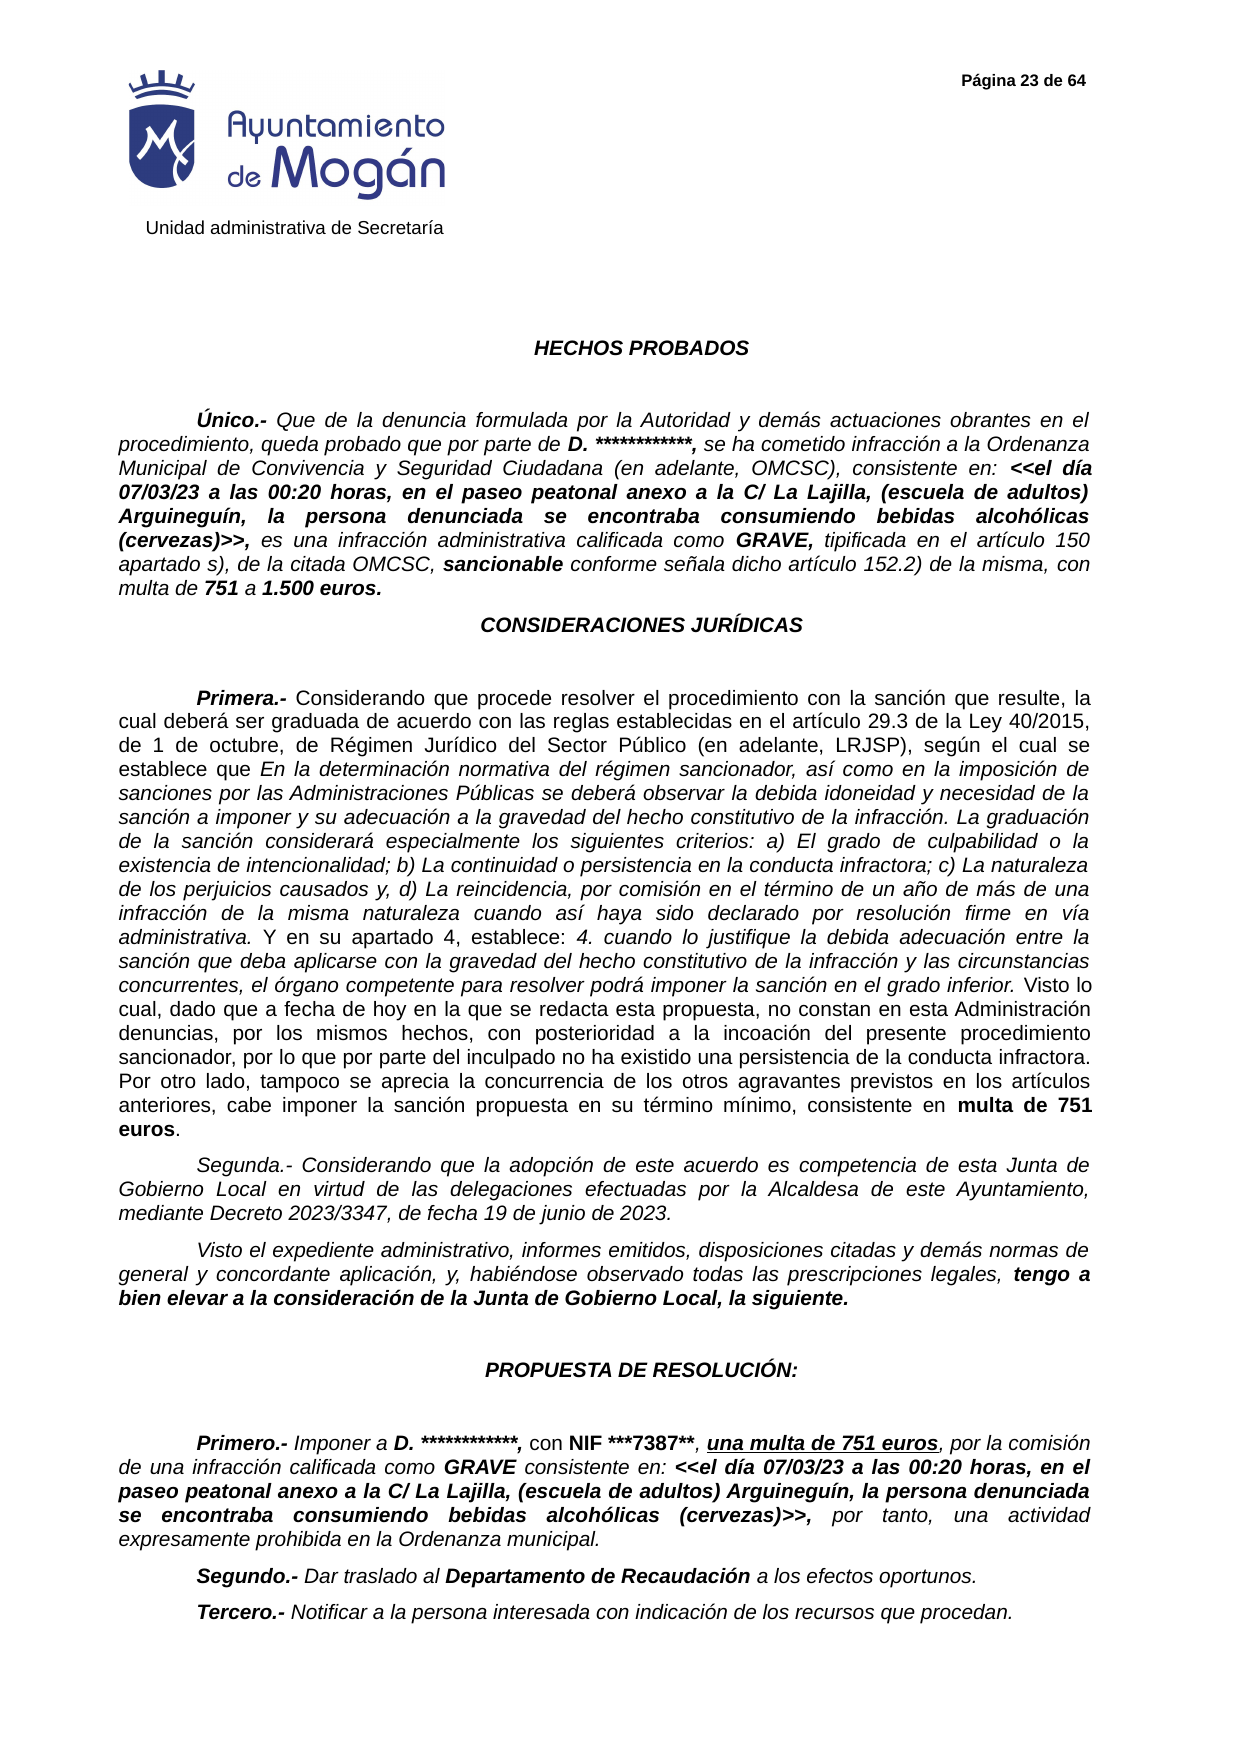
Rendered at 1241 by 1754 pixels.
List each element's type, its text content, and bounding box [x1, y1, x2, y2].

text CONSIDERACIONES JURÍDICAS [118, 612, 1092, 636]
text Tercero.- Notificar a la persona interesada con indicación de los recursos que procedan. [118, 1600, 1092, 1624]
picture [128, 70, 445, 206]
text Segundo.- Dar traslado al Departamento de Recaudación a los efectos oportunos. [118, 1563, 1092, 1587]
text Primero.- Imponer a D. ************, con NIF ***7387**, una multa de 751 euros, por la comisión de una infracción calificada como GRAVE consistente en: <<el día 07/03/23 a las 00:20 horas, en el paseo peatonal anexo a la C/ La Lajilla, (escuela de adultos) Arguineguín, la persona denunciada se encontraba consumiendo bebidas alcohólicas (cervezas)>>, por tanto, una actividad expresamente prohibida en la Ordenanza municipal. [118, 1431, 1092, 1551]
text HECHOS PROBADOS [118, 335, 1092, 359]
text PROPUESTA DE RESOLUCIÓN: [118, 1358, 1092, 1382]
text Visto el expediente administrativo, informes emitidos, disposiciones citadas y demás normas de general y concordante aplicación, y, habiéndose observado todas las prescripciones legales, tengo a bien elevar a la consideración de la Junta de Gobierno Local, la siguiente. [118, 1237, 1092, 1309]
text Segunda.- Considerando que la adopción de este acuerdo es competencia de esta Junta de Gobierno Local en virtud de las delegaciones efectuadas por la Alcaldesa de este Ayuntamiento, mediante Decreto 2023/3347, de fecha 19 de junio de 2023. [118, 1153, 1092, 1225]
text Único.- Que de la denuncia formulada por la Autoridad y demás actuaciones obrantes en el procedimiento, queda probado que por parte de D. ************, se ha cometido infracción a la Ordenanza Municipal de Convivencia y Seguridad Ciudadana (en adelante, OMCSC), consistente en: <<el día 07/03/23 a las 00:20 horas, en el paseo peatonal anexo a la C/ La Lajilla, (escuela de adultos) Arguineguín, la persona denunciada se encontraba consumiendo bebidas alcohólicas (cervezas)>>, es una infracción administrativa calificada como GRAVE, tipificada en el artículo 150 apartado s), de la citada OMCSC, sancionable conforme señala dicho artículo 152.2) de la misma, con multa de 751 a 1.500 euros. [118, 408, 1092, 600]
text Primera.- Considerando que procede resolver el procedimiento con la sanción que resulte, la cual deberá ser graduada de acuerdo con las reglas establecidas en el artículo 29.3 de la Ley 40/2015, de 1 de octubre, de Régimen Jurídico del Sector Público (en adelante, LRJSP), según el cual se establece que En la determinación normativa del régimen sancionador, así como en la imposición de sanciones por las Administraciones Públicas se deberá observar la debida idoneidad y necesidad de la sanción a imponer y su adecuación a la gravedad del hecho constitutivo de la infracción. La graduación de la sanción considerará especialmente los siguientes criterios: a) El grado de culpabilidad o la existencia de intencionalidad; b) La continuidad o persistencia en la conducta infractora; c) La naturaleza de los perjuicios causados y, d) La reincidencia, por comisión en el término de un año de más de una infracción de la misma naturaleza cuando así haya sido declarado por resolución firme en vía administrativa. Y en su apartado 4, establece: 4. cuando lo justifique la debida adecuación entre la sanción que deba aplicarse con la gravedad del hecho constitutivo de la infracción y las circunstancias concurrentes, el órgano competente para resolver podrá imponer la sanción en el grado inferior. Visto lo cual, dado que a fecha de hoy en la que se redacta esta propuesta, no constan en esta Administración denuncias, por los mismos hechos, con posterioridad a la incoación del presente procedimiento sancionador, por lo que por parte del inculpado no ha existido una persistencia de la conducta infractora. Por otro lado, tampoco se aprecia la concurrencia de los otros agravantes previstos en los artículos anteriores, cabe imponer la sanción propuesta en su término mínimo, consistente en multa de 751 euros. [118, 685, 1092, 1141]
